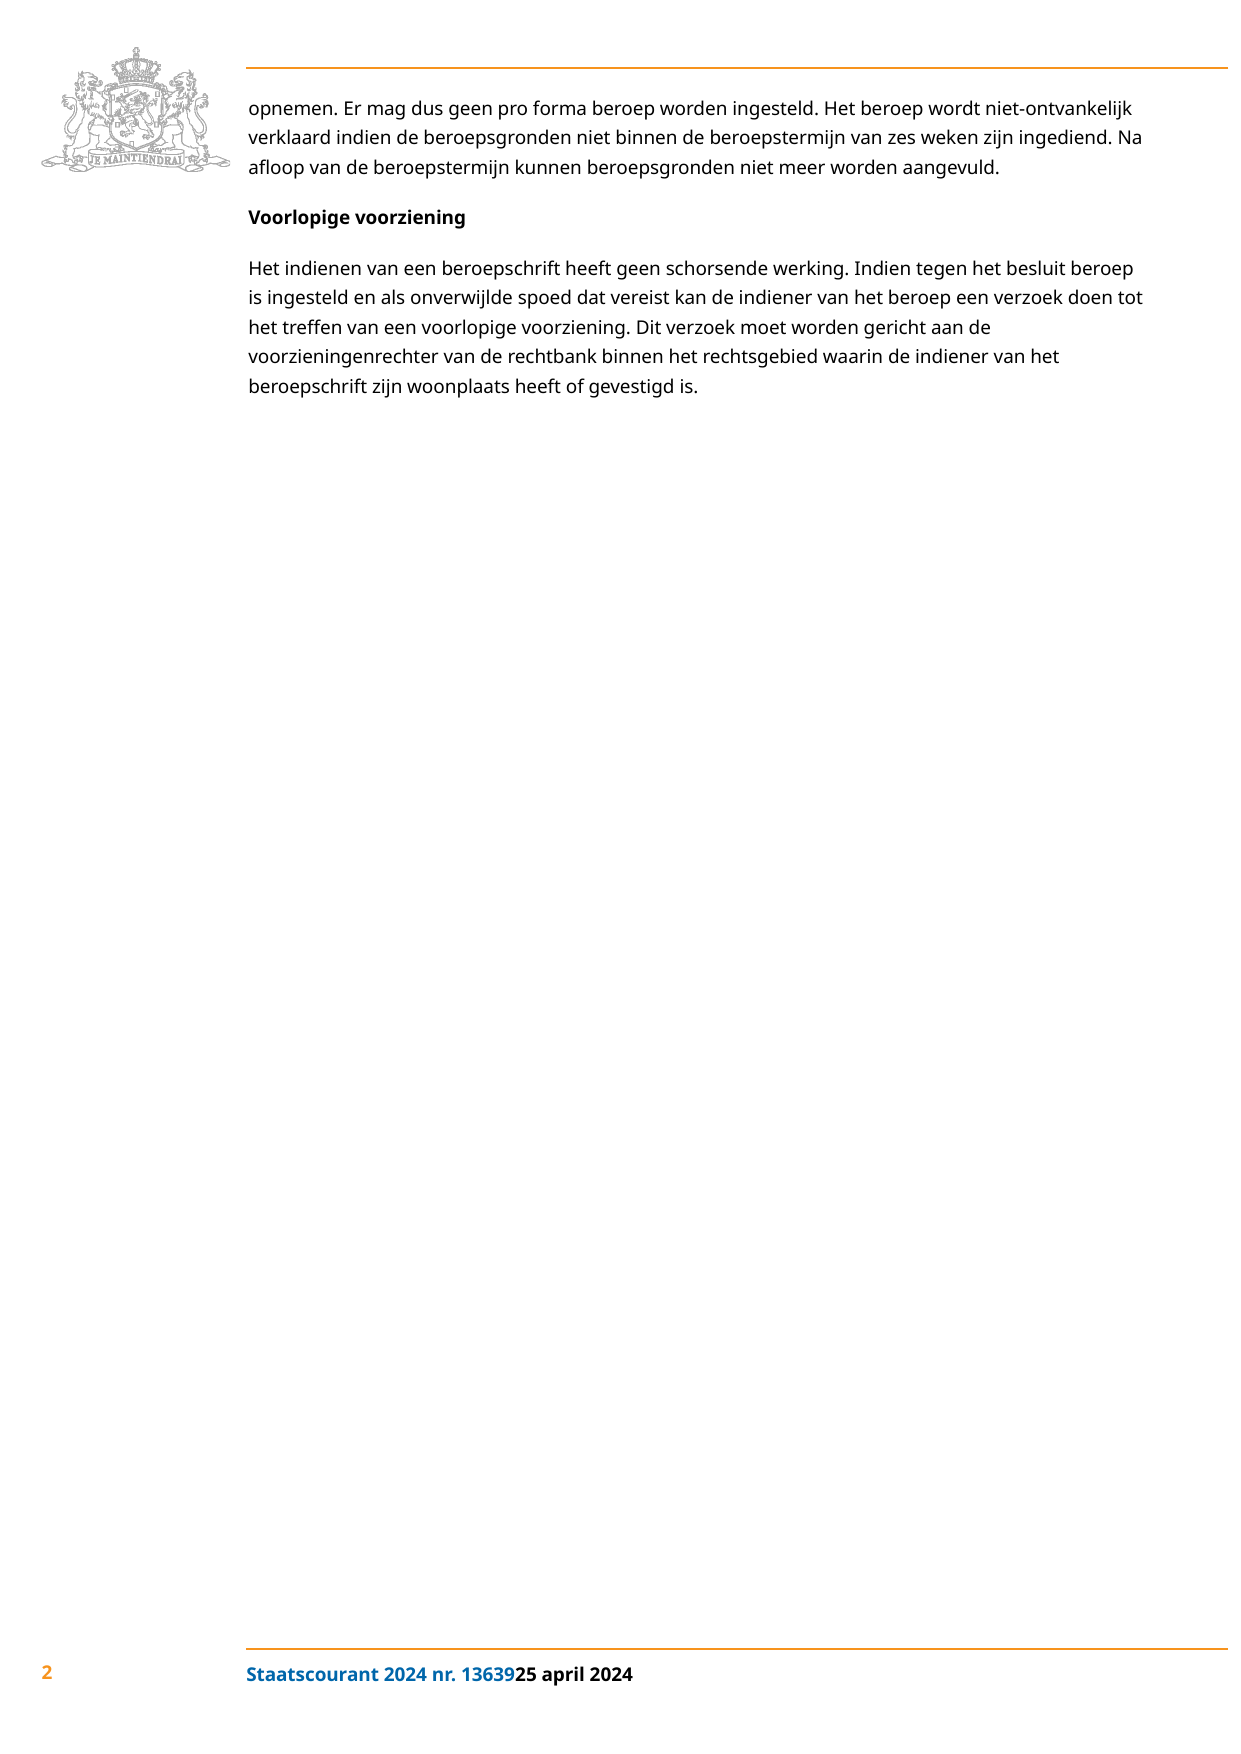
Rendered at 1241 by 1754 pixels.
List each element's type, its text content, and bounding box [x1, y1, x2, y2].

text Voorlopige voorziening [248, 204, 1152, 230]
picture [41, 47, 231, 172]
text Het indienen van een beroepschrift heeft geen schorsende werking. Indien tegen het besluit beroep is ingesteld en als onverwijlde spoed dat vereist kan de indiener van het beroep een verzoek doen tot het treffen van een voorlopige voorziening. Dit verzoek moet worden gericht aan de voorzieningenrechter van de rechtbank binnen het rechtsgebied waarin de indiener van het beroepschrift zijn woonplaats heeft of gevestigd is. [248, 255, 1152, 399]
text opnemen. Er mag dus geen pro forma beroep worden ingesteld. Het beroep wordt niet-ontvankelijk verklaard indien de beroepsgronden niet binnen de beroepstermijn van zes weken zijn ingediend. Na afloop van de beroepstermijn kunnen beroepsgronden niet meer worden aangevuld. [248, 95, 1152, 180]
